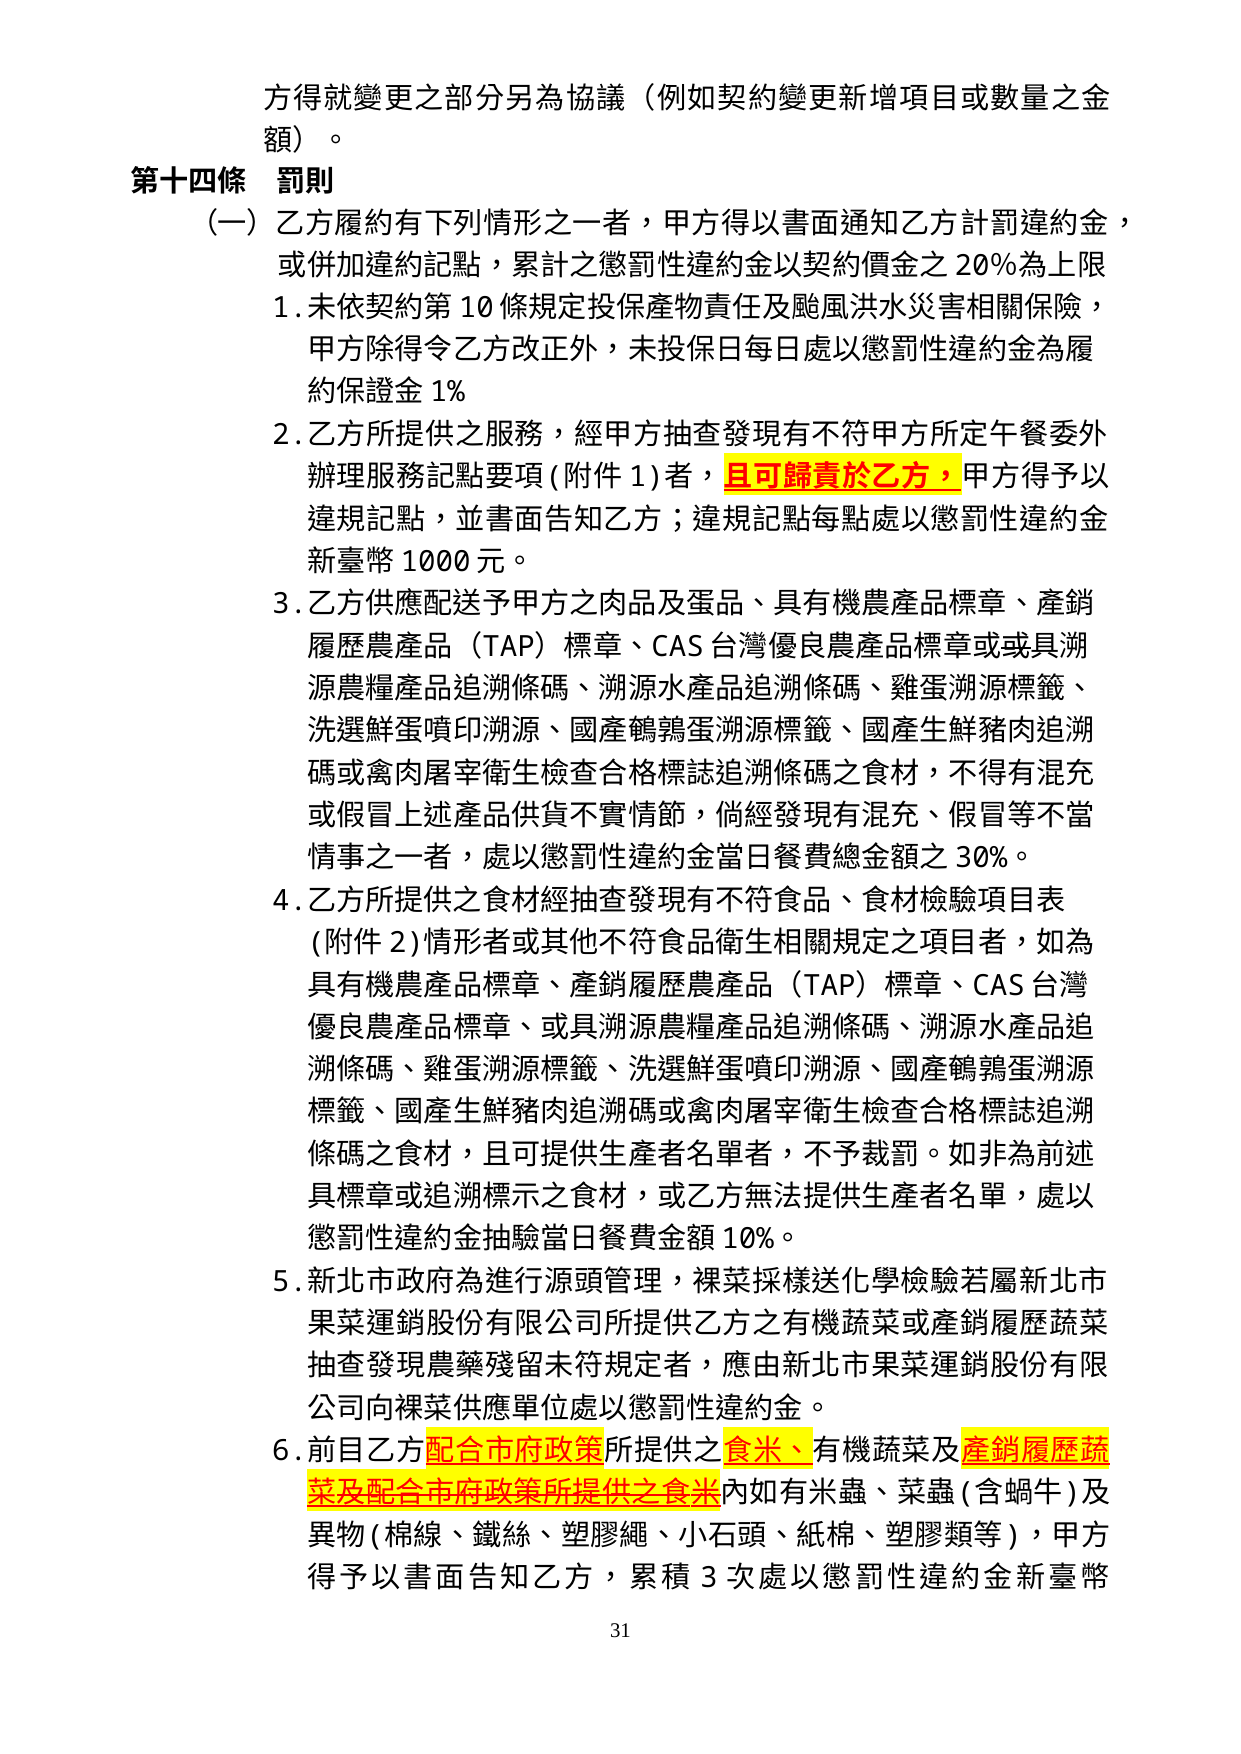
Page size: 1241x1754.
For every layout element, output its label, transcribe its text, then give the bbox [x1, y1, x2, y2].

list 乙方履約有下列情形之一者，甲方得以書面通知乙方計罰違約金，或併加違約記點，累計之懲罰性違約金以契約價金之20％為上限 [189, 200, 1110, 283]
list 乙方所提供之食材經抽查發現有不符食品、食材檢驗項目表(附件2)情形者或其他不符食品衛生相關規定之項目者，如為具有機農產品標章、產銷履歷農產品（TAP）標章、CAS台灣優良農產品標章、或具溯源農糧產品追溯條碼、溯源水產品追溯條碼、雞蛋溯源標籤、洗選鮮蛋噴印溯源、國產鵪鶉蛋溯源標籤、國產生鮮豬肉追溯碼或禽肉屠宰衛生檢查合格標誌追溯條碼之食材，且可提供生產者名單者，不予裁罰。如非為前述具標章或追溯標示之食材，或乙方無法提供生產者名單，處以懲罰性違約金抽驗當日餐費金額10%。 [272, 876, 1110, 1257]
list 乙方供應配送予甲方之肉品及蛋品、具有機農產品標章、產銷履歷農產品（TAP）標章、CAS台灣優良農產品標章或或具溯源農糧產品追溯條碼、溯源水產品追溯條碼、雞蛋溯源標籤、洗選鮮蛋噴印溯源、國產鵪鶉蛋溯源標籤、國產生鮮豬肉追溯碼或禽肉屠宰衛生檢查合格標誌追溯條碼之食材，不得有混充或假冒上述產品供貨不實情節，倘經發現有混充、假冒等不當情事之一者，處以懲罰性違約金當日餐費總金額之30%。 [272, 580, 1110, 876]
list 前目乙方配合市府政策所提供之食米、有機蔬菜及產銷履歷蔬菜及配合市府政策所提供之食米內如有米蟲、菜蟲(含蝸牛)及異物(棉線、鐵絲、塑膠繩、小石頭、紙棉、塑膠類等)，甲方得予以書面告知乙方，累積3次處以懲罰性違約金新臺幣 [272, 1427, 1110, 1596]
list 新北市政府為進行源頭管理，裸菜採樣送化學檢驗若屬新北市果菜運銷股份有限公司所提供乙方之有機蔬菜或產銷履歷蔬菜抽查發現農藥殘留未符規定者，應由新北市果菜運銷股份有限公司向裸菜供應單位處以懲罰性違約金。 [272, 1257, 1110, 1427]
list 未依契約第10條規定投保產物責任及颱風洪水災害相關保險，甲方除得令乙方改正外，未投保日每日處以懲罰性違約金為履約保證金1% [272, 283, 1110, 410]
list 本條所稱「契約價金總額」為：□結算驗收證明書所載結算總價，並加計可歸責於乙方之驗收扣款金額；□原契約總金額（由甲方於招標時勾選；未勾選者，為第1選項）。有契約變更之情形者，雙方得就變更之部分另為協議（例如契約變更新增項目或數量之金額）。 [174, 75, 1110, 158]
text 第十四條 罰則 [130, 158, 1110, 200]
list 乙方所提供之服務，經甲方抽查發現有不符甲方所定午餐委外辦理服務記點要項(附件1)者，且可歸責於乙方，甲方得予以違規記點，並書面告知乙方；違規記點每點處以懲罰性違約金新臺幣1000元。 [272, 410, 1110, 580]
